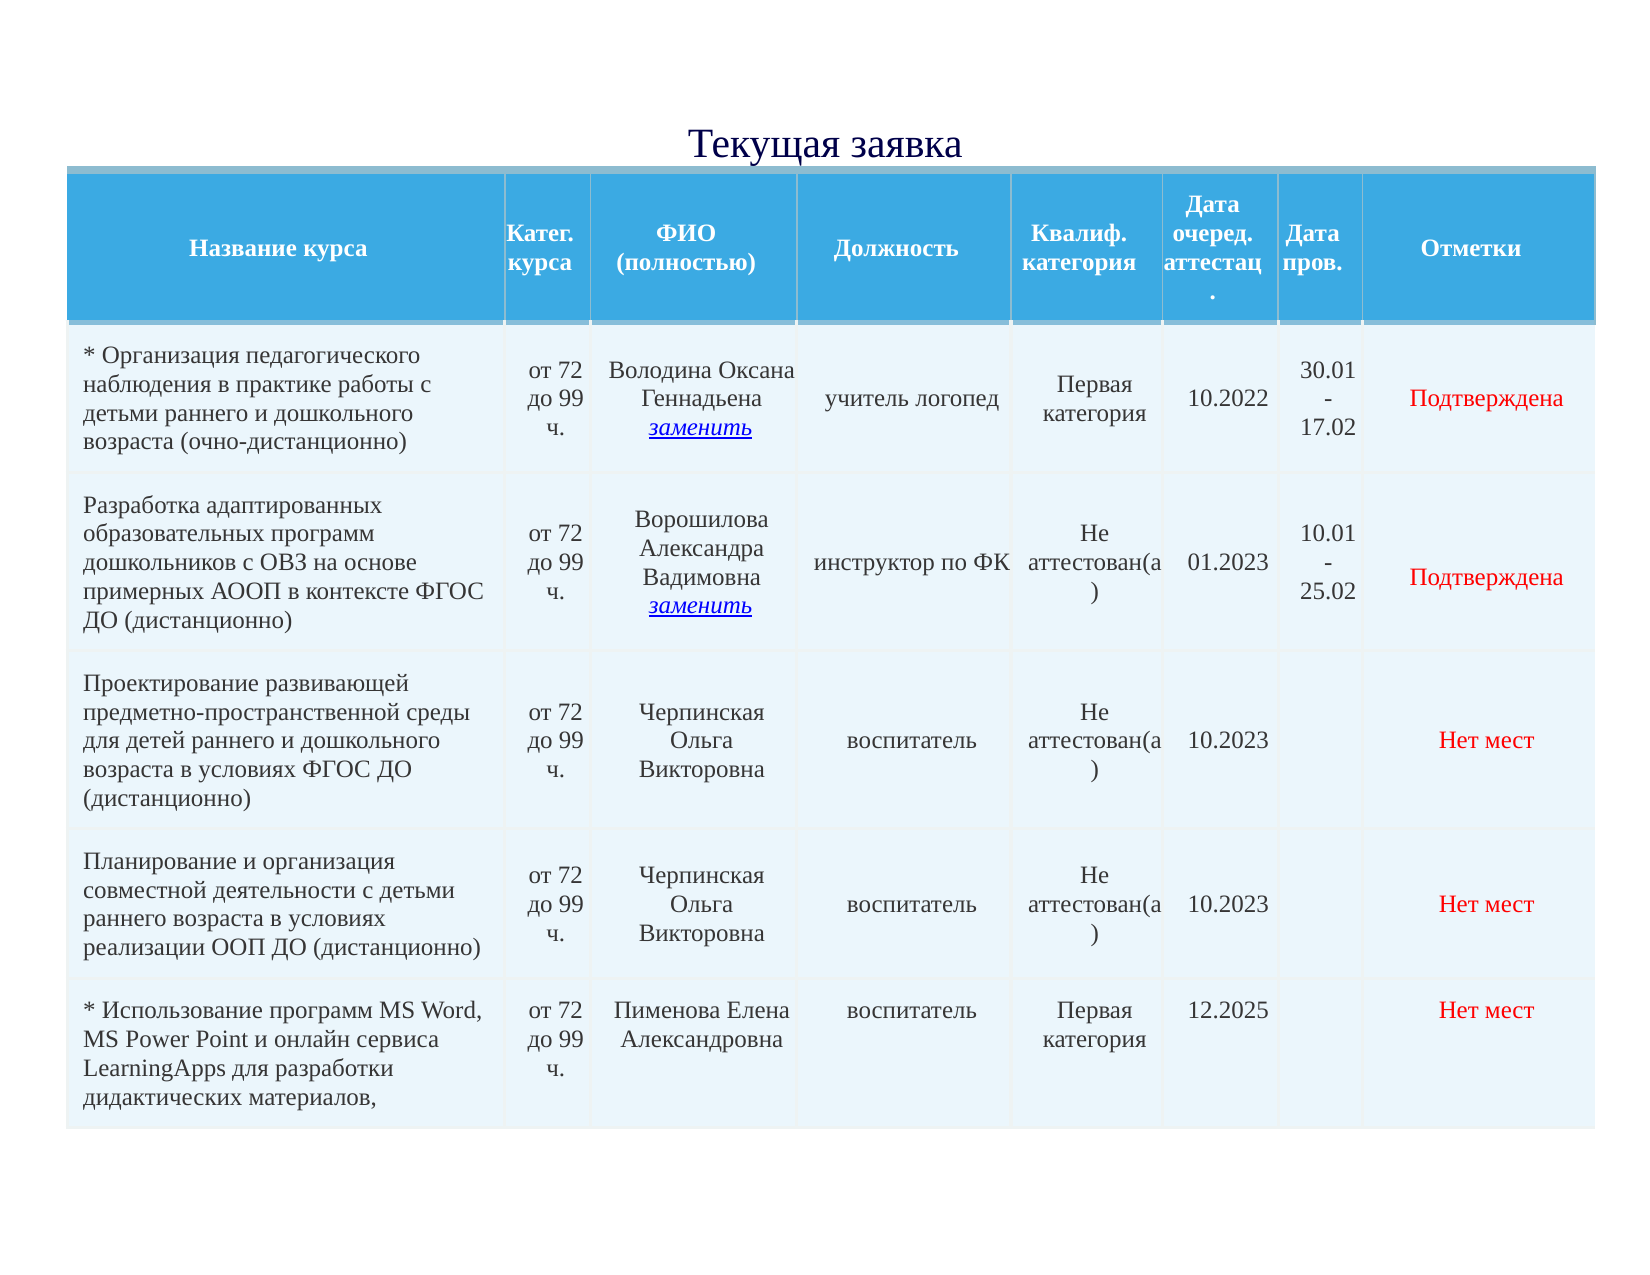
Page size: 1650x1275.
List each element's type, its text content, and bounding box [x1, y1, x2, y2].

table_cell Планирование и организация совместной деятельности с детьми раннего возраста в условиях реализации ООП ДО (дистанционно) [69, 830, 503, 977]
table_cell Пименова Елена Александровна [592, 980, 795, 1126]
table_cell инструктор по ФК [798, 474, 1009, 649]
table_cell [1280, 830, 1361, 977]
table_header Квалиф. категория [1012, 174, 1162, 320]
table_cell [1280, 652, 1361, 827]
table_cell Первая категория [1013, 980, 1161, 1126]
table_header ФИО (полностью) [591, 174, 796, 320]
table_header Название курса [67, 174, 504, 320]
table_cell Ворошилова Александра Вадимовна заменить [592, 474, 795, 649]
table_cell Не аттестован(а) [1013, 830, 1161, 977]
table_cell от 72 до 99 ч. [506, 830, 589, 977]
table_cell от 72 до 99 ч. [506, 652, 589, 827]
table_header Дата очеред. аттестац. [1163, 174, 1277, 320]
table_cell Проектирование развивающей предметно-пространственной среды для детей раннего и дошкольного возраста в условиях ФГОС ДО (дистанционно) [69, 652, 503, 827]
table_cell Нет мест [1364, 652, 1595, 827]
table_cell 30.01 - 17.02 [1280, 325, 1361, 471]
table_cell воспитатель [798, 652, 1009, 827]
table_cell Черпинская Ольга Викторовна [592, 830, 795, 977]
table_cell [1280, 980, 1361, 1126]
table_cell Володина Оксана Геннадьена заменить [592, 325, 795, 471]
table_cell Нет мест [1364, 980, 1595, 1126]
table_cell Не аттестован(а) [1013, 474, 1161, 649]
table_cell * Использование программ MS Word, MS Power Point и онлайн сервиса LearningApps для разработки дидактических материалов, [69, 980, 503, 1126]
table_cell учитель логопед [798, 325, 1009, 471]
table_cell ППодтверждена [1364, 474, 1595, 649]
table_header Должность [798, 174, 1010, 320]
table_cell Нет мест [1364, 830, 1595, 977]
table_cell воспитатель [798, 980, 1009, 1126]
table_cell Подтверждена [1364, 325, 1595, 471]
table_cell от 72 до 99 ч. [506, 325, 589, 471]
table_cell 10.01 - 25.02 [1280, 474, 1361, 649]
table_header Катег. курса [506, 174, 590, 320]
table_header Дата пров. [1279, 174, 1362, 320]
table_cell Разработка адаптированных образовательных программ дошкольников с ОВЗ на основе примерных АООП в контексте ФГОС ДО (дистанционно) [69, 474, 503, 649]
table_cell от 72 до 99 ч. [506, 980, 589, 1126]
table_cell 01.2023 [1164, 474, 1277, 649]
table_cell Не аттестован(а) [1013, 652, 1161, 827]
table_header Отметки [1363, 174, 1594, 320]
table_cell 12.2025 [1164, 980, 1277, 1126]
table_cell воспитатель [798, 830, 1009, 977]
table_cell 10.2023 [1164, 652, 1277, 827]
table_cell 10.2022 [1164, 325, 1277, 471]
table_cell * Организация педагогического наблюдения в практике работы с детьми раннего и дошкольного возраста (очно-дистанционно) [69, 325, 503, 471]
table_cell от 72 до 99 ч. [506, 474, 589, 649]
table_cell 10.2023 [1164, 830, 1277, 977]
table_cell Черпинская Ольга Викторовна [592, 652, 795, 827]
text Текущая заявка [118, 118, 1532, 166]
table_cell Первая категория [1013, 325, 1161, 471]
